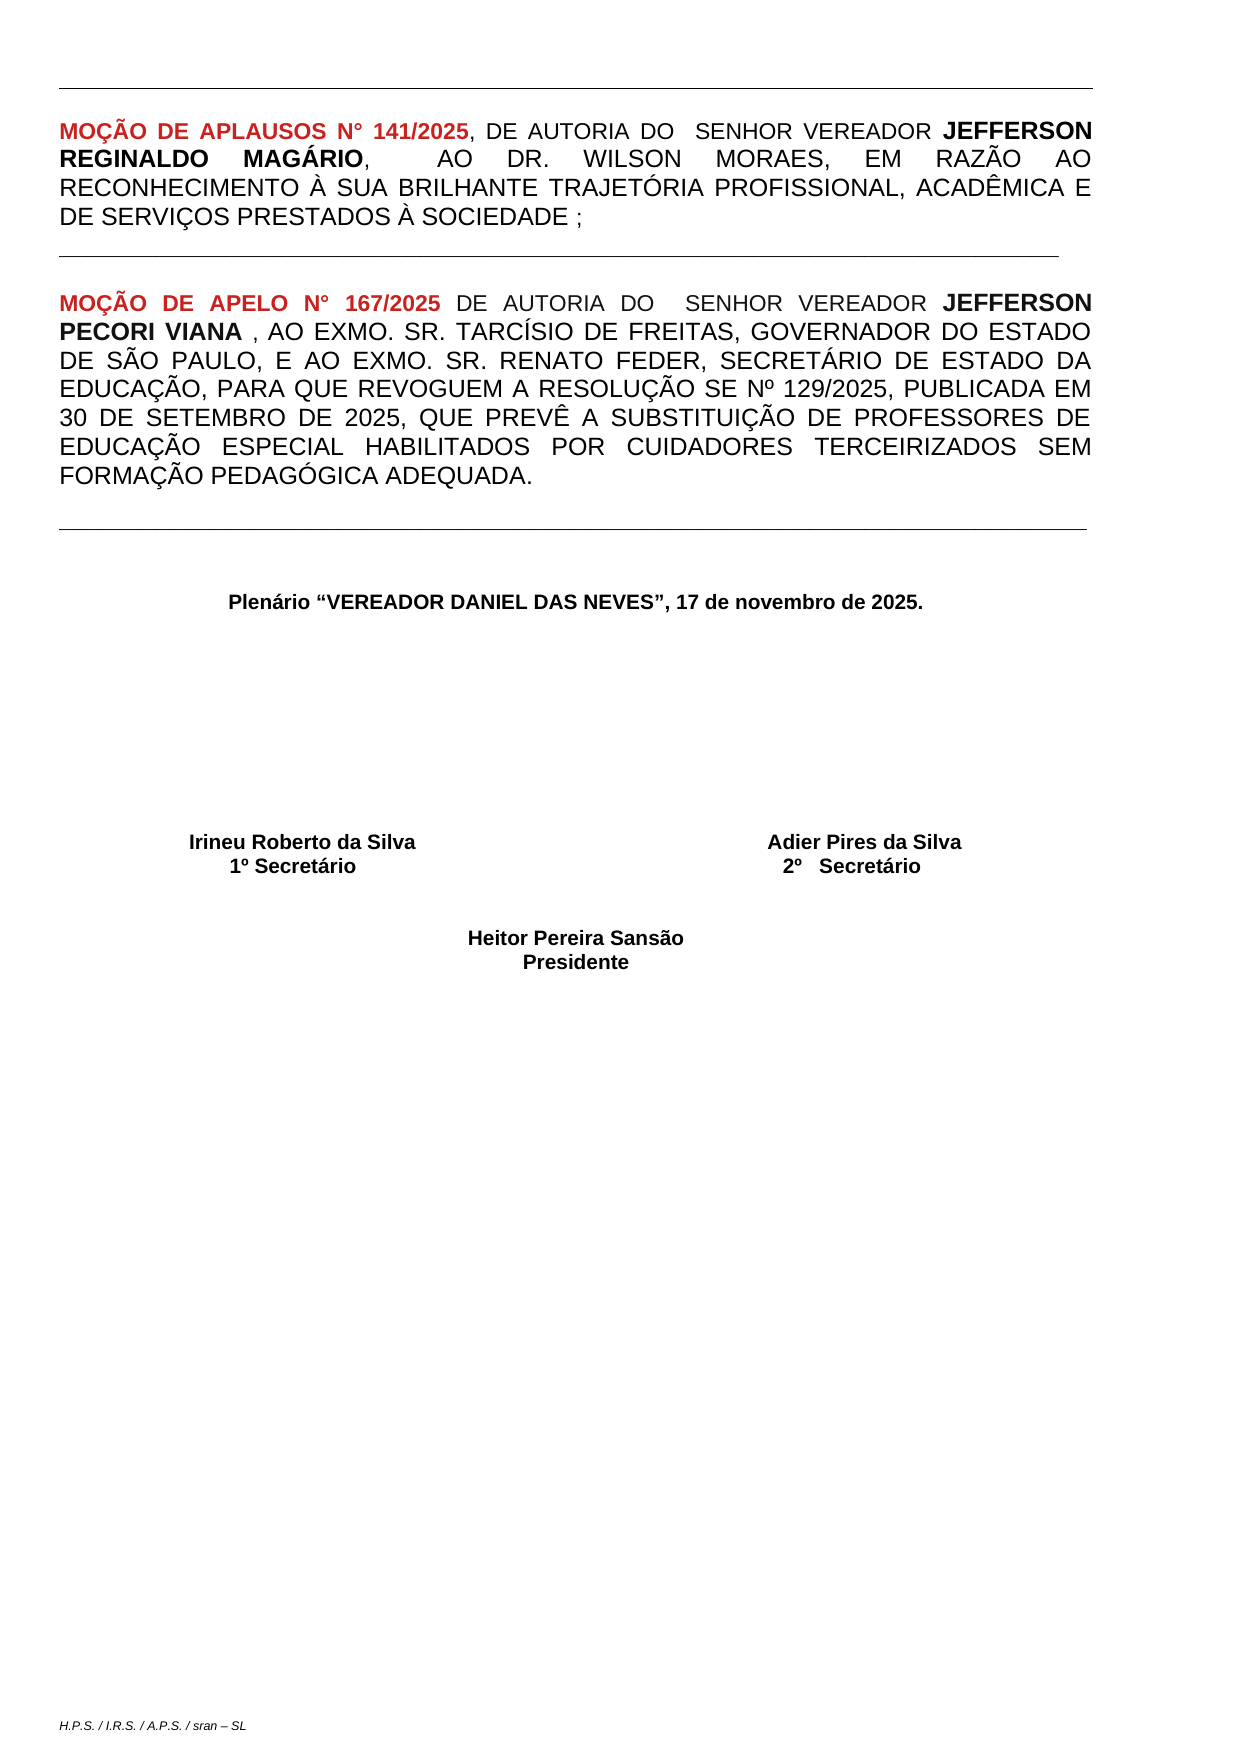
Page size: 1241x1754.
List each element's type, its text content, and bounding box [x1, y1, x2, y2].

text 1º Secretário 2º Secretário [59, 854, 1093, 878]
text MOÇÃO DE APELO N° 167/2025 DE AUTORIA DO SENHOR VEREADOR JEFFERSON PECORI VIANA , AO EXMO. SR. TARCÍSIO DE FREITAS, GOVERNADOR DO ESTADO DE SÃO PAULO, E AO EXMO. SR. RENATO FEDER, SECRETÁRIO DE ESTADO DA EDUCAÇÃO, PARA QUE REVOGUEM A RESOLUÇÃO SE Nº 129/2025, PUBLICADA EM 30 DE SETEMBRO DE 2025, QUE PREVÊ A SUBSTITUIÇÃO DE PROFESSORES DE EDUCAÇÃO ESPECIAL HABILITADOS POR CUIDADORES TERCEIRIZADOS SEM FORMAÇÃO PEDAGÓGICA ADEQUADA. [59, 288, 1093, 489]
text __________________________________________________________________________ [59, 504, 1093, 533]
text Plenário “VEREADOR DANIEL DAS NEVES”, 17 de novembro de 2025. [59, 590, 1093, 614]
text Heitor Pereira Sansão [59, 926, 1093, 949]
text H.P.S. / I.R.S. / A.P.S. / sran – SL [59, 1719, 1093, 1733]
text Presidente [59, 949, 1093, 973]
text Irineu Roberto da Silva Adier Pires da Silva [59, 830, 1093, 854]
text ________________________________________________________________________ [59, 231, 1093, 259]
text MOÇÃO DE APLAUSOS N° 141/2025, DE AUTORIA DO SENHOR VEREADOR JEFFERSON REGINALDO MAGÁRIO, AO DR. WILSON MORAES, EM RAZÃO AO RECONHECIMENTO À SUA BRILHANTE TRAJETÓRIA PROFISSIONAL, ACADÊMICA E DE SERVIÇOS PRESTADOS À SOCIEDADE ; [59, 116, 1093, 231]
